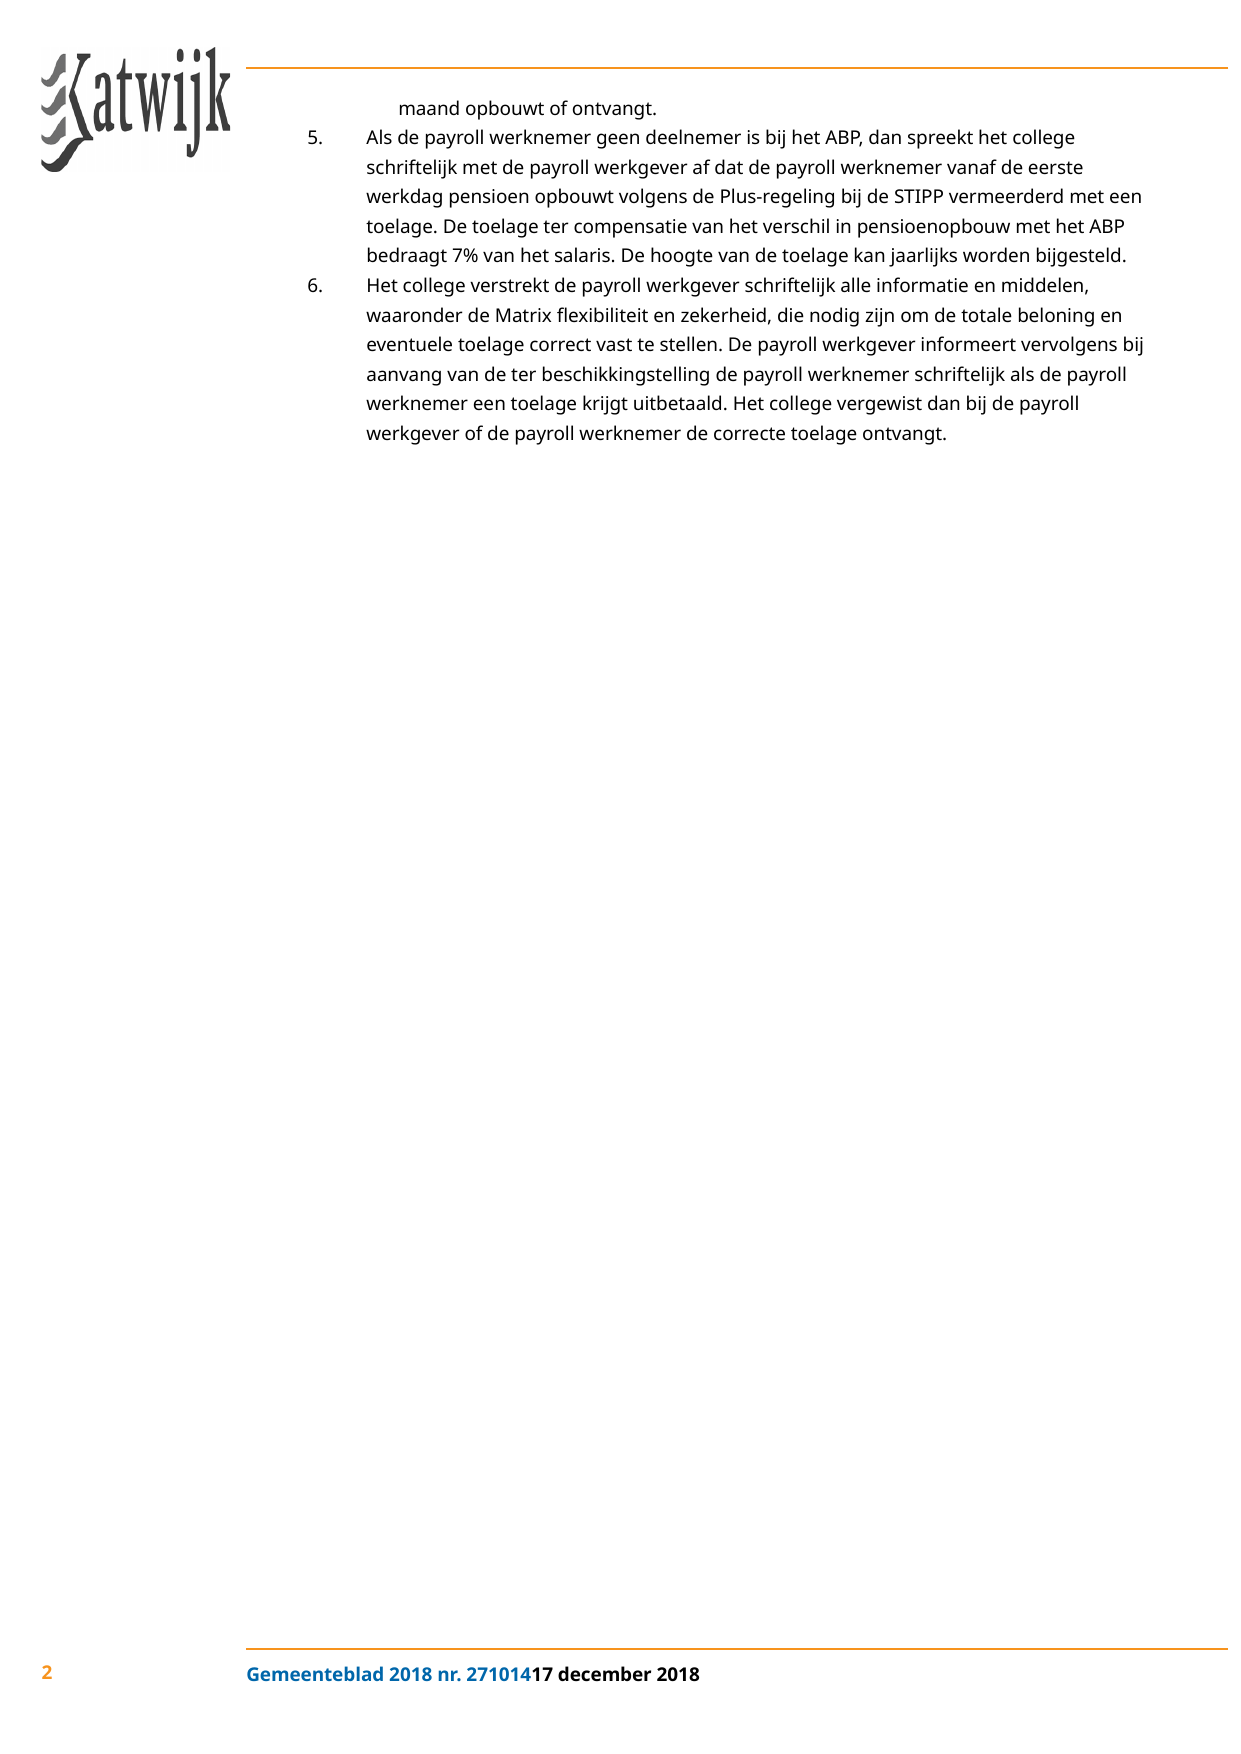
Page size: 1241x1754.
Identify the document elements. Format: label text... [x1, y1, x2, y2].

list Als de payroll werknemer geen deelnemer is bij het ABP, dan spreekt het college schriftelijk met de payroll werkgever af dat de payroll werknemer vanaf de eerste werkdag pensioen opbouwt volgens de Plus-regeling bij de STIPP vermeerderd met een toelage. De toelage ter compensatie van het verschil in pensioenopbouw met het ABP bedraagt 7% van het salaris. De hoogte van de toelage kan jaarlijks worden bijgesteld. [307, 124, 1152, 268]
list Het college verstrekt de payroll werkgever schriftelijk alle informatie en middelen, waaronder de Matrix flexibiliteit en zekerheid, die nodig zijn om de totale beloning en eventuele toelage correct vast te stellen. De payroll werkgever informeert vervolgens bij aanvang van de ter beschikkingstelling de payroll werknemer schriftelijk als de payroll werknemer een toelage krijgt uitbetaald. Het college vergewist dan bij de payroll werkgever of de payroll werknemer de correcte toelage ontvangt. [307, 272, 1152, 446]
list maand opbouwt of ontvangt. [361, 95, 1152, 121]
picture [41, 47, 231, 172]
